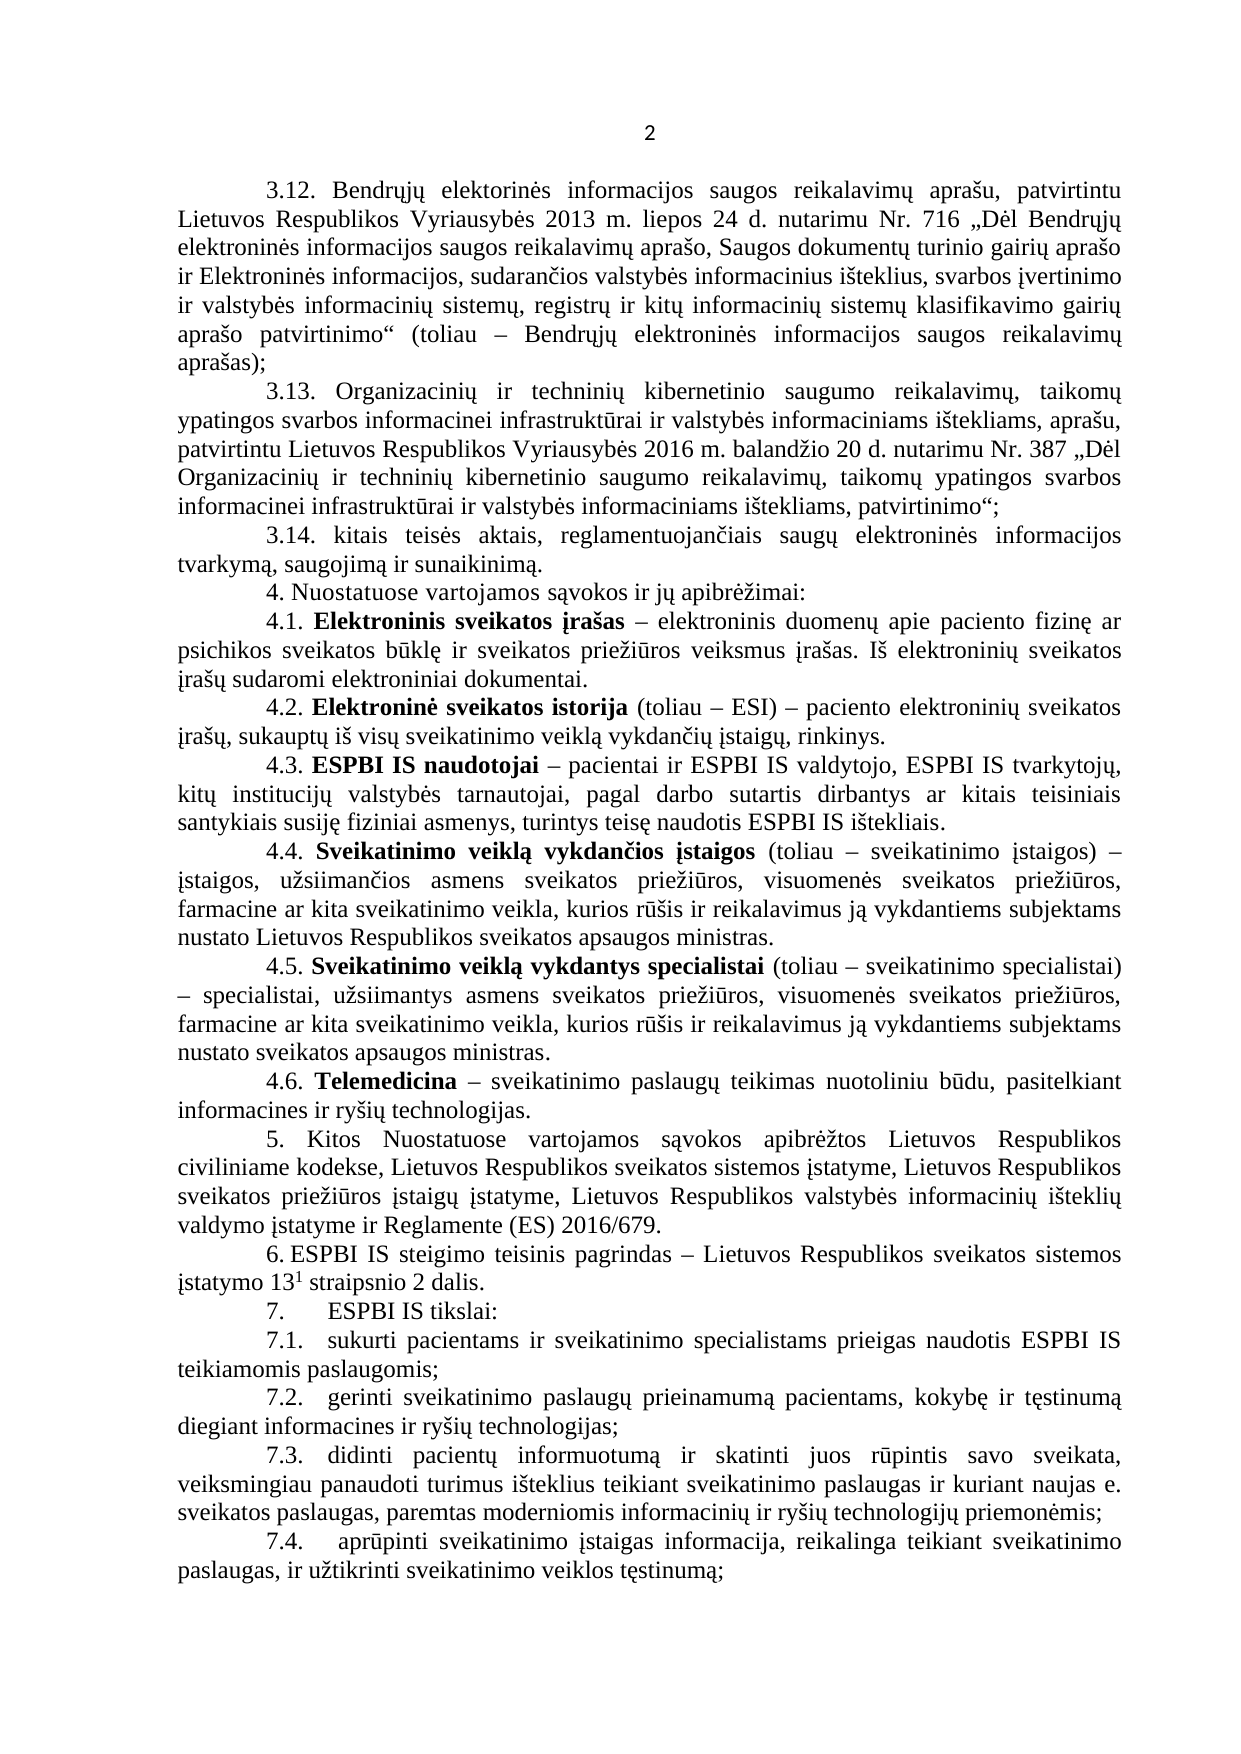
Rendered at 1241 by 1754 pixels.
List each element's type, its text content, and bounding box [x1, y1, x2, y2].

text 4.5. Sveikatinimo veiklą vykdantys specialistai (toliau – sveikatinimo specialistai) – specialistai, užsiimantys asmens sveikatos priežiūros, visuomenės sveikatos priežiūros, farmacine ar kita sveikatinimo veikla, kurios rūšis ir reikalavimus ją vykdantiems subjektams nustato sveikatos apsaugos ministras. [177, 951, 1122, 1066]
text 5. Kitos Nuostatuose vartojamos sąvokos apibrėžtos Lietuvos Respublikos civiliniame kodekse, Lietuvos Respublikos sveikatos sistemos įstatyme, Lietuvos Respublikos sveikatos priežiūros įstaigų įstatyme, Lietuvos Respublikos valstybės informacinių išteklių valdymo įstatyme ir Reglamente (ES) 2016/679. [177, 1124, 1122, 1239]
text 4.6. Telemedicina – sveikatinimo paslaugų teikimas nuotoliniu būdu, pasitelkiant informacines ir ryšių technologijas. [177, 1066, 1122, 1124]
text 3.14. kitais teisės aktais, reglamentuojančiais saugų elektroninės informacijos tvarkymą, saugojimą ir sunaikinimą. [177, 520, 1122, 577]
text 3.12. Bendrųjų elektorinės informacijos saugos reikalavimų aprašu, patvirtintu Lietuvos Respublikos Vyriausybės 2013 m. liepos 24 d. nutarimu Nr. 716 „Dėl Bendrųjų elektroninės informacijos saugos reikalavimų aprašo, Saugos dokumentų turinio gairių aprašo ir Elektroninės informacijos, sudarančios valstybės informacinius išteklius, svarbos įvertinimo ir valstybės informacinių sistemų, registrų ir kitų informacinių sistemų klasifikavimo gairių aprašo patvirtinimo“ (toliau – Bendrųjų elektroninės informacijos saugos reikalavimų aprašas); [177, 175, 1122, 376]
text 7.2. gerinti sveikatinimo paslaugų prieinamumą pacientams, kokybę ir tęstinumą diegiant informacines ir ryšių technologijas; [177, 1382, 1122, 1440]
text 7.1. sukurti pacientams ir sveikatinimo specialistams prieigas naudotis ESPBI IS teikiamomis paslaugomis; [177, 1325, 1122, 1382]
text 4.3. ESPBI IS naudotojai – pacientai ir ESPBI IS valdytojo, ESPBI IS tvarkytojų, kitų institucijų valstybės tarnautojai, pagal darbo sutartis dirbantys ar kitais teisiniais santykiais susiję fiziniai asmenys, turintys teisę naudotis ESPBI IS ištekliais. [177, 750, 1122, 836]
text 4.2. Elektroninė sveikatos istorija (toliau – ESI) – paciento elektroninių sveikatos įrašų, sukauptų iš visų sveikatinimo veiklą vykdančių įstaigų, rinkinys. [177, 692, 1122, 750]
text 7.4. aprūpinti sveikatinimo įstaigas informacija, reikalinga teikiant sveikatinimo paslaugas, ir užtikrinti sveikatinimo veiklos tęstinumą; [177, 1526, 1122, 1584]
text 3.13. Organizacinių ir techninių kibernetinio saugumo reikalavimų, taikomų ypatingos svarbos informacinei infrastruktūrai ir valstybės informaciniams ištekliams, aprašu, patvirtintu Lietuvos Respublikos Vyriausybės 2016 m. balandžio 20 d. nutarimu Nr. 387 „Dėl Organizacinių ir techninių kibernetinio saugumo reikalavimų, taikomų ypatingos svarbos informacinei infrastruktūrai ir valstybės informaciniams ištekliams, patvirtinimo“; [177, 376, 1122, 520]
text 7.3. didinti pacientų informuotumą ir skatinti juos rūpintis savo sveikata, veiksmingiau panaudoti turimus išteklius teikiant sveikatinimo paslaugas ir kuriant naujas e. sveikatos paslaugas, paremtas moderniomis informacinių ir ryšių technologijų priemonėmis; [177, 1440, 1122, 1526]
text 4.4. Sveikatinimo veiklą vykdančios įstaigos (toliau – sveikatinimo įstaigos) – įstaigos, užsiimančios asmens sveikatos priežiūros, visuomenės sveikatos priežiūros, farmacine ar kita sveikatinimo veikla, kurios rūšis ir reikalavimus ją vykdantiems subjektams nustato Lietuvos Respublikos sveikatos apsaugos ministras. [177, 836, 1122, 951]
text 4. Nuostatuose vartojamos sąvokos ir jų apibrėžimai: [177, 577, 1122, 606]
text 6. ESPBI IS steigimo teisinis pagrindas – Lietuvos Respublikos sveikatos sistemos įstatymo 131 straipsnio 2 dalis. [177, 1239, 1122, 1296]
text 4.1. Elektroninis sveikatos įrašas – elektroninis duomenų apie paciento fizinę ar psichikos sveikatos būklę ir sveikatos priežiūros veiksmus įrašas. Iš elektroninių sveikatos įrašų sudaromi elektroniniai dokumentai. [177, 606, 1122, 692]
text 7. ESPBI IS tikslai: [177, 1296, 1122, 1325]
